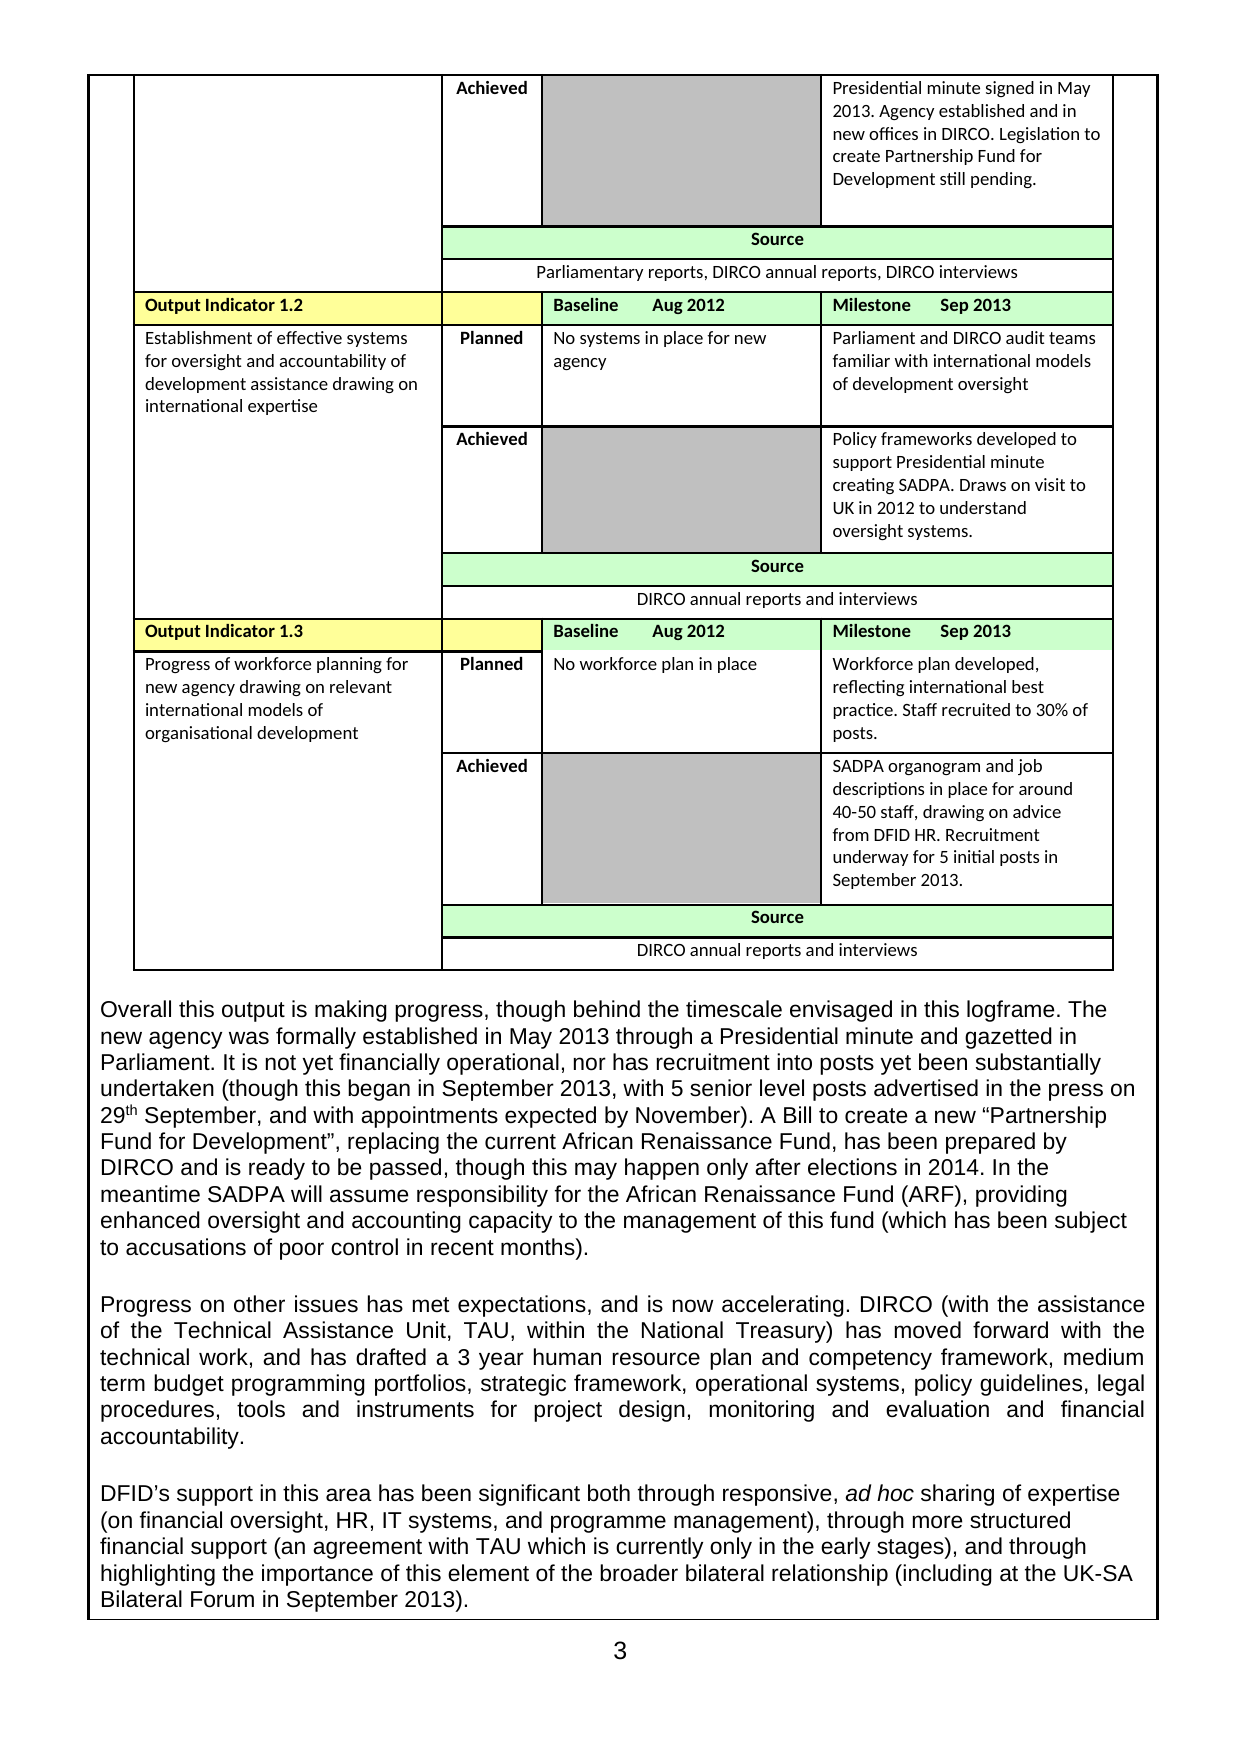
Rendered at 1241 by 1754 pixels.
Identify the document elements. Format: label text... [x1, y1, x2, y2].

table_cell Workforce plan developed, reflecting international best practice. Staff recruited to 30% of posts. [822, 650, 1112, 752]
table_cell Planned [443, 653, 541, 752]
table_cell Progress of workforce planning for new agency drawing on relevant international models of organisational development [135, 653, 441, 969]
table_cell [543, 428, 820, 552]
table_cell No workforce plan in place [543, 650, 820, 752]
table_cell SADPA organogram and job descriptions in place for around 40-50 staff, drawing on advice from DFID HR. Recruitment underway for 5 initial posts in September 2013. [822, 754, 1112, 903]
table_cell DIRCO annual reports and interviews [443, 939, 1112, 969]
table_cell Milestone Sep 2013 [822, 620, 1112, 650]
table_cell Baseline Aug 2012 [543, 620, 820, 650]
table_cell Establishment of effective systems for oversight and accountability of development assistance drawing on international expertise [135, 326, 441, 618]
table_cell Source [443, 906, 1112, 936]
table_cell [443, 620, 541, 650]
table_cell Milestone Sep 2013 [822, 293, 1112, 324]
table_cell Output Indicator 1.3 [135, 620, 441, 650]
table_cell Achieved [443, 76, 541, 225]
table_cell Parliament and DIRCO audit teams familiar with international models of development oversight [822, 326, 1112, 425]
table_cell [443, 293, 541, 324]
table_cell Planned [443, 326, 541, 425]
table_cell Presidential minute signed in May 2013. Agency established and in new offices in DIRCO. Legislation to create Partnership Fund for Development still pending. [822, 76, 1112, 225]
table_cell Parliamentary reports, DIRCO annual reports, DIRCO interviews [443, 260, 1112, 291]
table_cell Achieved [443, 428, 541, 552]
table_cell Source [443, 554, 1112, 585]
table_cell [543, 754, 820, 903]
table_cell [135, 76, 441, 291]
table_cell Achieved [443, 754, 541, 903]
table_cell Overall this output is making progress, though behind the timescale envisaged in this logframe. The new agency was formally established in May 2013 through a Presidential minute and gazetted in Parliament. It is not yet financially operational, nor has recruitment into posts yet been substantially undertaken (though this began in September 2013, with 5 senior level posts advertised in the press on 29th September, and with appointments expected by November). A Bill to create a new “Partnership Fund for Development”, replacing the current African Renaissance Fund, has been prepared by DIRCO and is ready to be passed, though this may happen only after elections in 2014. In the meantime SADPA will assume responsibility for the African Renaissance Fund (ARF), providing enhanced oversight and accounting capacity to the management of this fund (which has been subject to accusations of poor control in recent months). Progress on other issues has met expectations, and is now accelerating. DIRCO (with the assistance of the Technical Assistance Unit, TAU, within the National Treasury) has moved forward with the technical work, and has drafted a 3 year human resource plan and competency framework, medium term budget programming portfolios, strategic framework, operational systems, policy guidelines, legal procedures, tools and instruments for project design, monitoring and evaluation and financial accountability. DFID’s support in this area has been significant both through responsive, ad hoc sharing of expertise (on financial oversight, HR, IT systems, and programme management), through more structured financial support (an agreement with TAU which is currently only in the early stages), and through highlighting the importance of this element of the broader bilateral relationship (including at the UK-SA Bilateral Forum in September 2013). [90, 76, 1156, 1618]
table_cell DIRCO annual reports and interviews [443, 587, 1112, 618]
table_cell No systems in place for new agency [543, 326, 820, 425]
table_cell Baseline Aug 2012 [543, 293, 820, 324]
table_cell Output Indicator 1.2 [135, 293, 441, 324]
table_cell Policy frameworks developed to support Presidential minute creating SADPA. Draws on visit to UK in 2012 to understand oversight systems. [822, 428, 1112, 552]
table_cell Source [443, 228, 1112, 258]
table_cell [543, 76, 820, 225]
